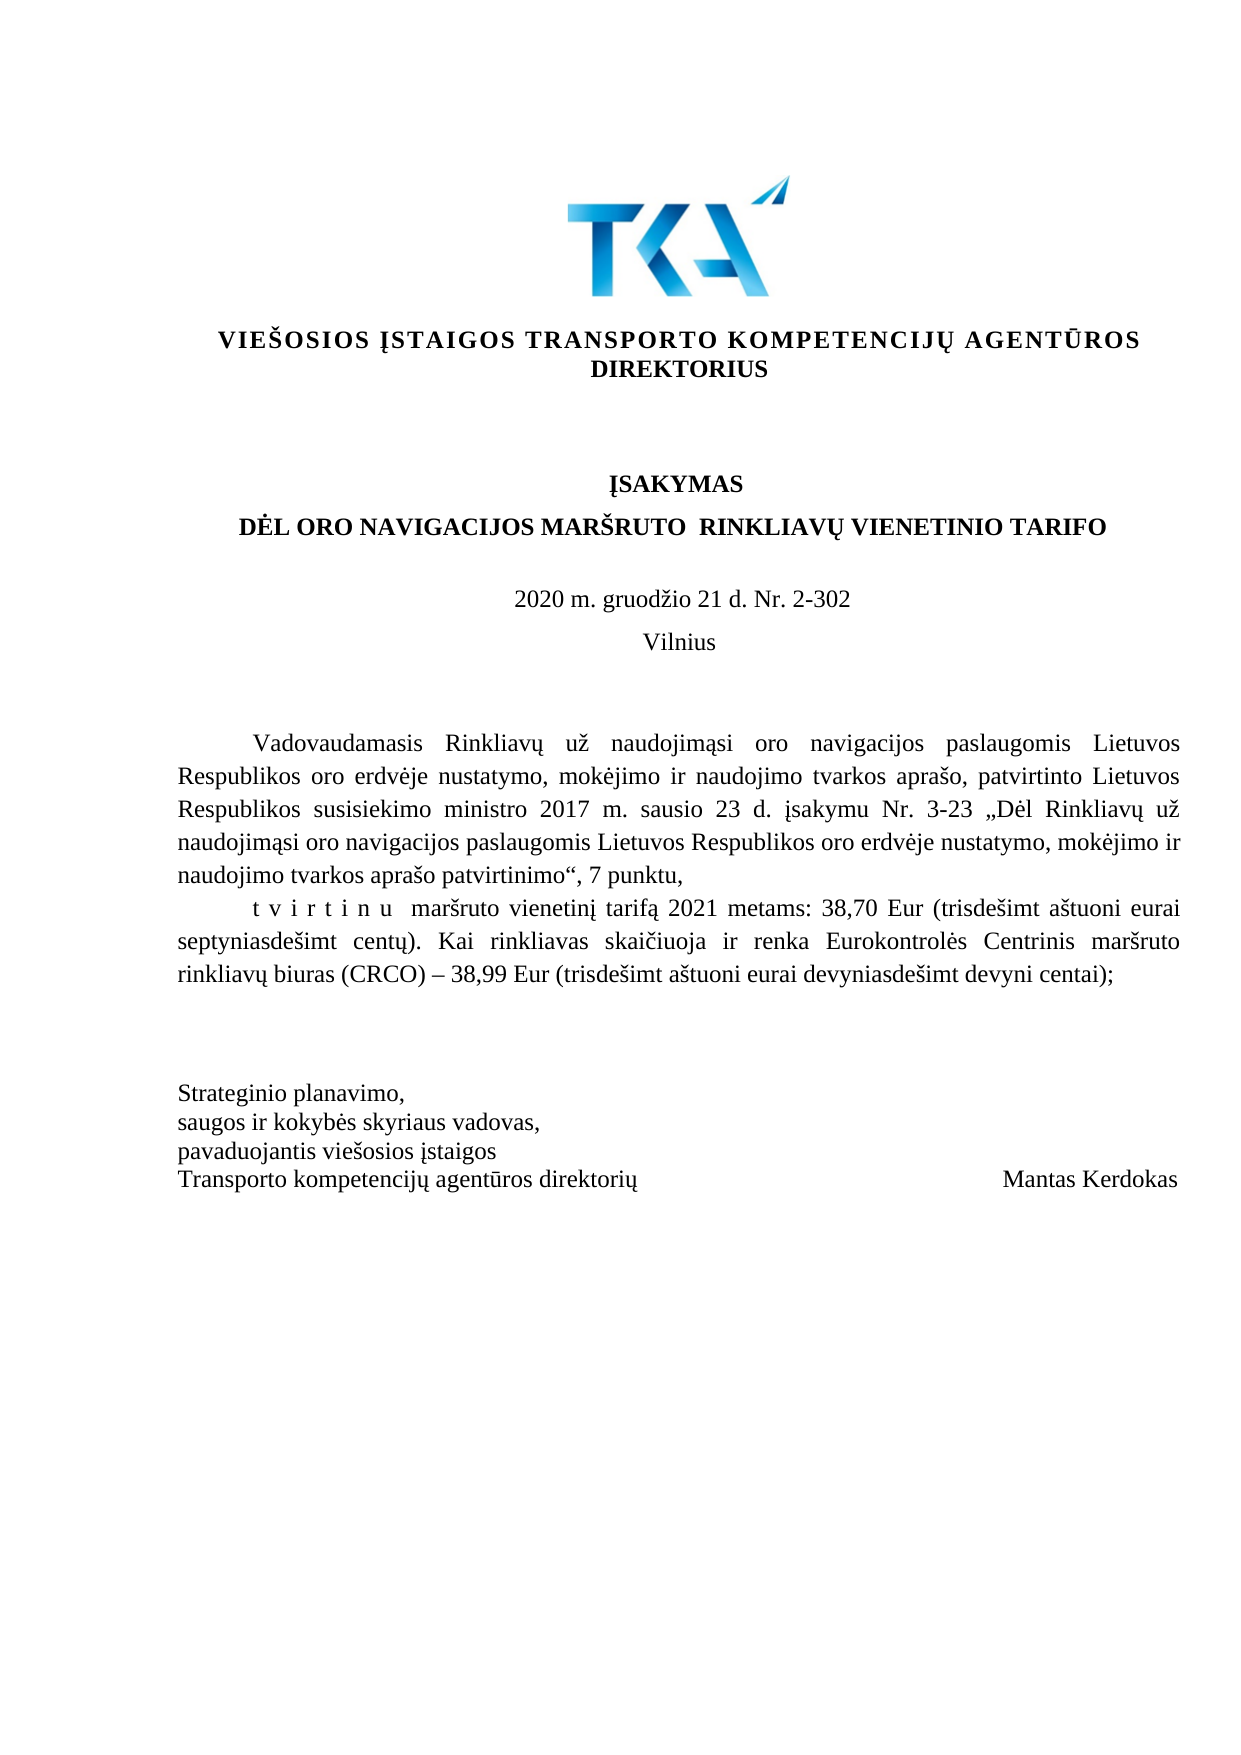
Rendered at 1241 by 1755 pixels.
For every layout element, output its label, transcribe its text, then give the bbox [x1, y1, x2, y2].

text Vadovaudamasis Rinkliavų už naudojimąsi oro navigacijos paslaugomis Lietuvos Respublikos oro erdvėje nustatymo, mokėjimo ir naudojimo tvarkos aprašo, patvirtinto Lietuvos Respublikos susisiekimo ministro 2017 m. sausio 23 d. įsakymu Nr. 3-23 „Dėl Rinkliavų už naudojimąsi oro navigacijos paslaugomis Lietuvos Respublikos oro erdvėje nustatymo, mokėjimo ir naudojimo tvarkos aprašo patvirtinimo“, 7 punktu, [177, 728, 1181, 889]
text Strateginio planavimo, [177, 1078, 1181, 1107]
text t v i r t i n u maršruto vienetinį tarifą 2021 metams: 38,70 Eur (trisdešimt aštuoni eurai septyniasdešimt centų). Kai rinkliavas skaičiuoja ir renka Eurokontrolės Centrinis maršruto rinkliavų biuras (CRCO) – 38,99 Eur (trisdešimt aštuoni eurai devyniasdešimt devyni centai); [177, 893, 1181, 988]
text Vilnius [177, 627, 1181, 656]
text Transporto kompetencijų agentūros direktorių Mantas Kerdokas [177, 1164, 1181, 1193]
text DĖL ORO NAVIGACIJOS MARŠRUTO RINKLIAVŲ VIENETINIO TARIFO [177, 512, 1181, 541]
text Direktorius [177, 354, 1181, 383]
text saugos ir kokybės skyriaus vadovas, [177, 1107, 1181, 1136]
text ĮSAKYMAS [177, 469, 1181, 498]
text 2020 m. gruodžio 21 d. Nr. 2-302 [177, 584, 1181, 613]
text VIEŠOSIOS ĮSTAIGOS TRANSPORTO KOMPETENCIJŲ AGENTŪROS [177, 325, 1181, 354]
text pavaduojantis viešosios įstaigos [177, 1136, 1181, 1164]
